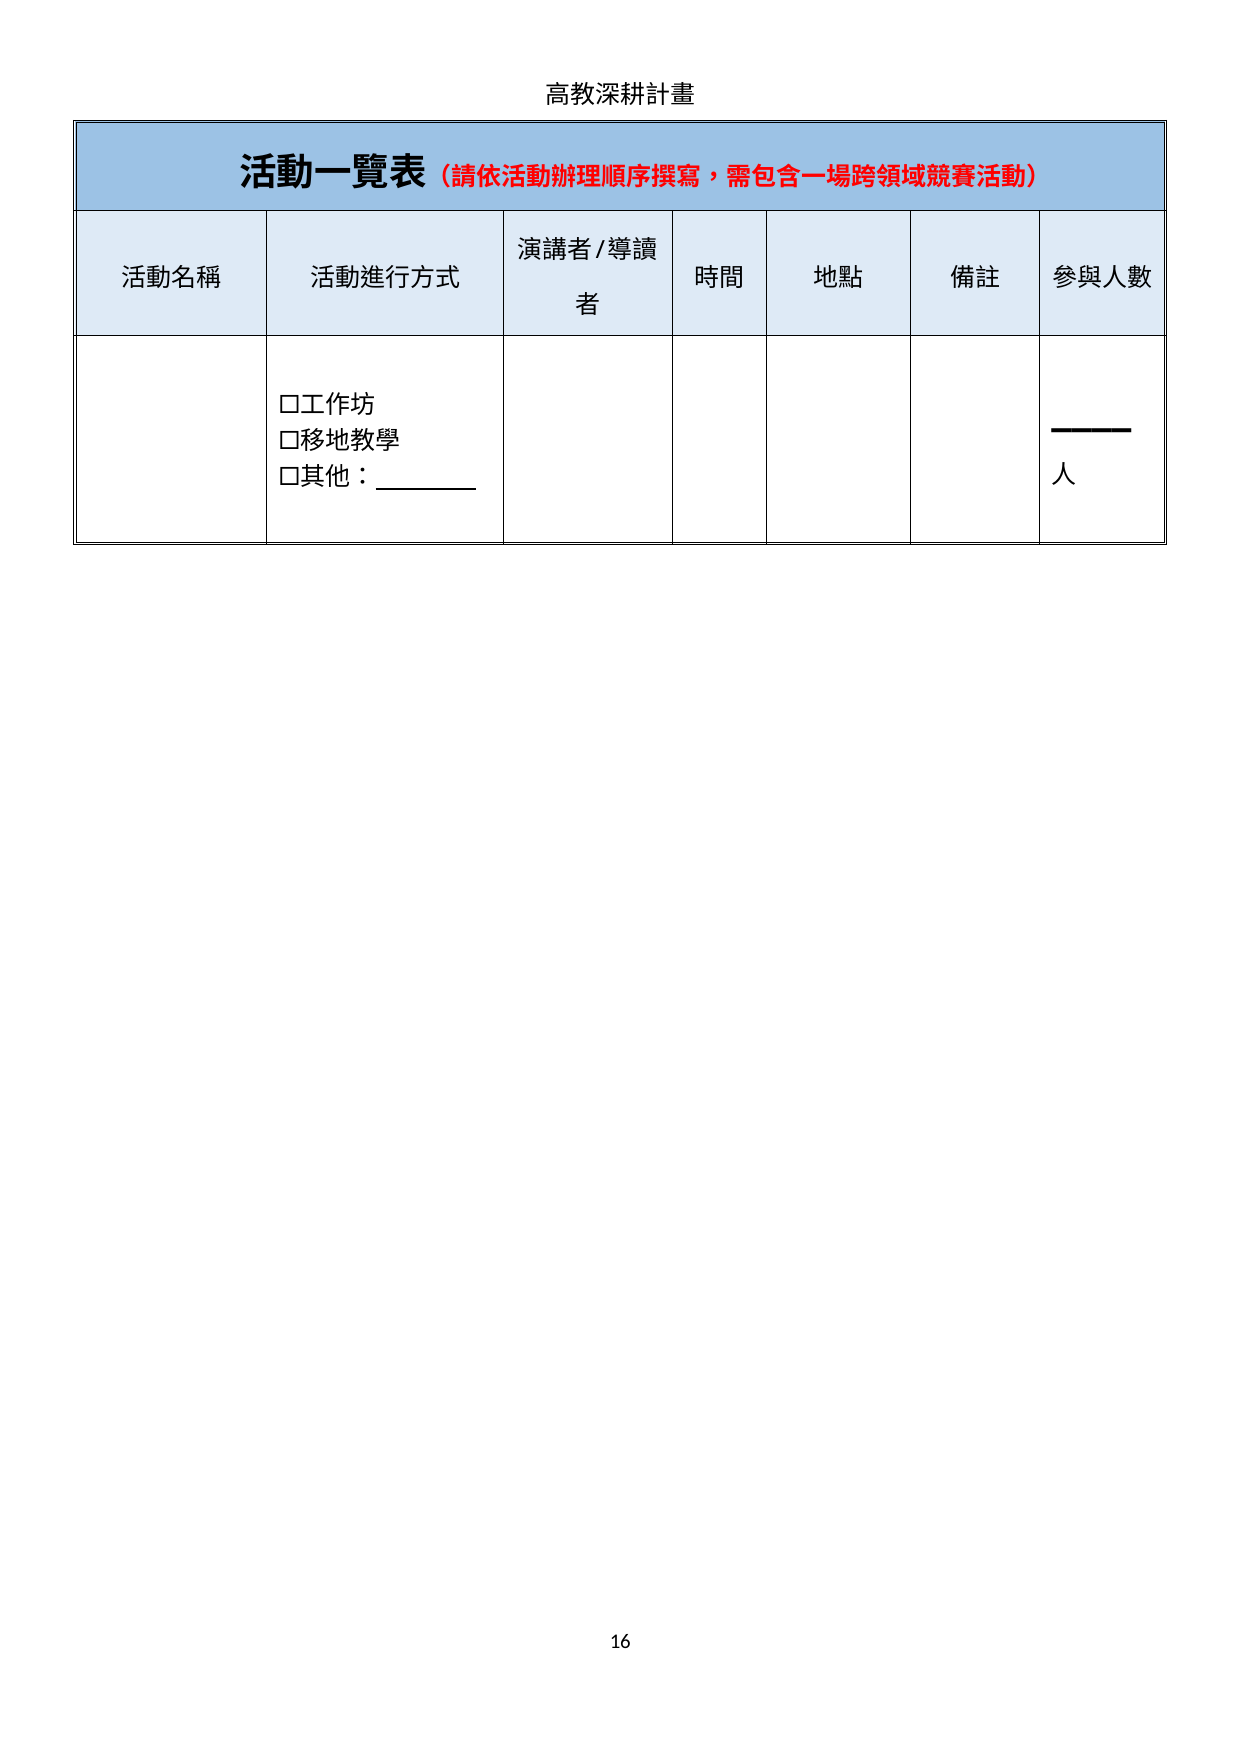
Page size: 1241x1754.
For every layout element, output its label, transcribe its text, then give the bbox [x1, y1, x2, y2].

table_cell [77, 336, 266, 542]
table_cell 活動名稱 [77, 211, 266, 335]
table_cell 地點 [767, 211, 910, 335]
table_cell [767, 336, 910, 542]
table_cell 參與人數 [1040, 211, 1164, 335]
table_cell 活動進行方式 [267, 211, 503, 335]
table_cell 備註 [911, 211, 1039, 335]
table_cell 工作坊 移地教學 其他： [267, 336, 503, 542]
table_cell [911, 336, 1039, 542]
table_cell [504, 336, 672, 542]
table_cell 時間 [673, 211, 766, 335]
table_cell ____人 [1040, 336, 1164, 542]
table_cell 演講者/導讀者 [504, 211, 672, 335]
table_header 活動一覽表（請依活動辦理順序撰寫，需包含一場跨領域競賽活動） [77, 123, 1164, 210]
table_cell [673, 336, 766, 542]
